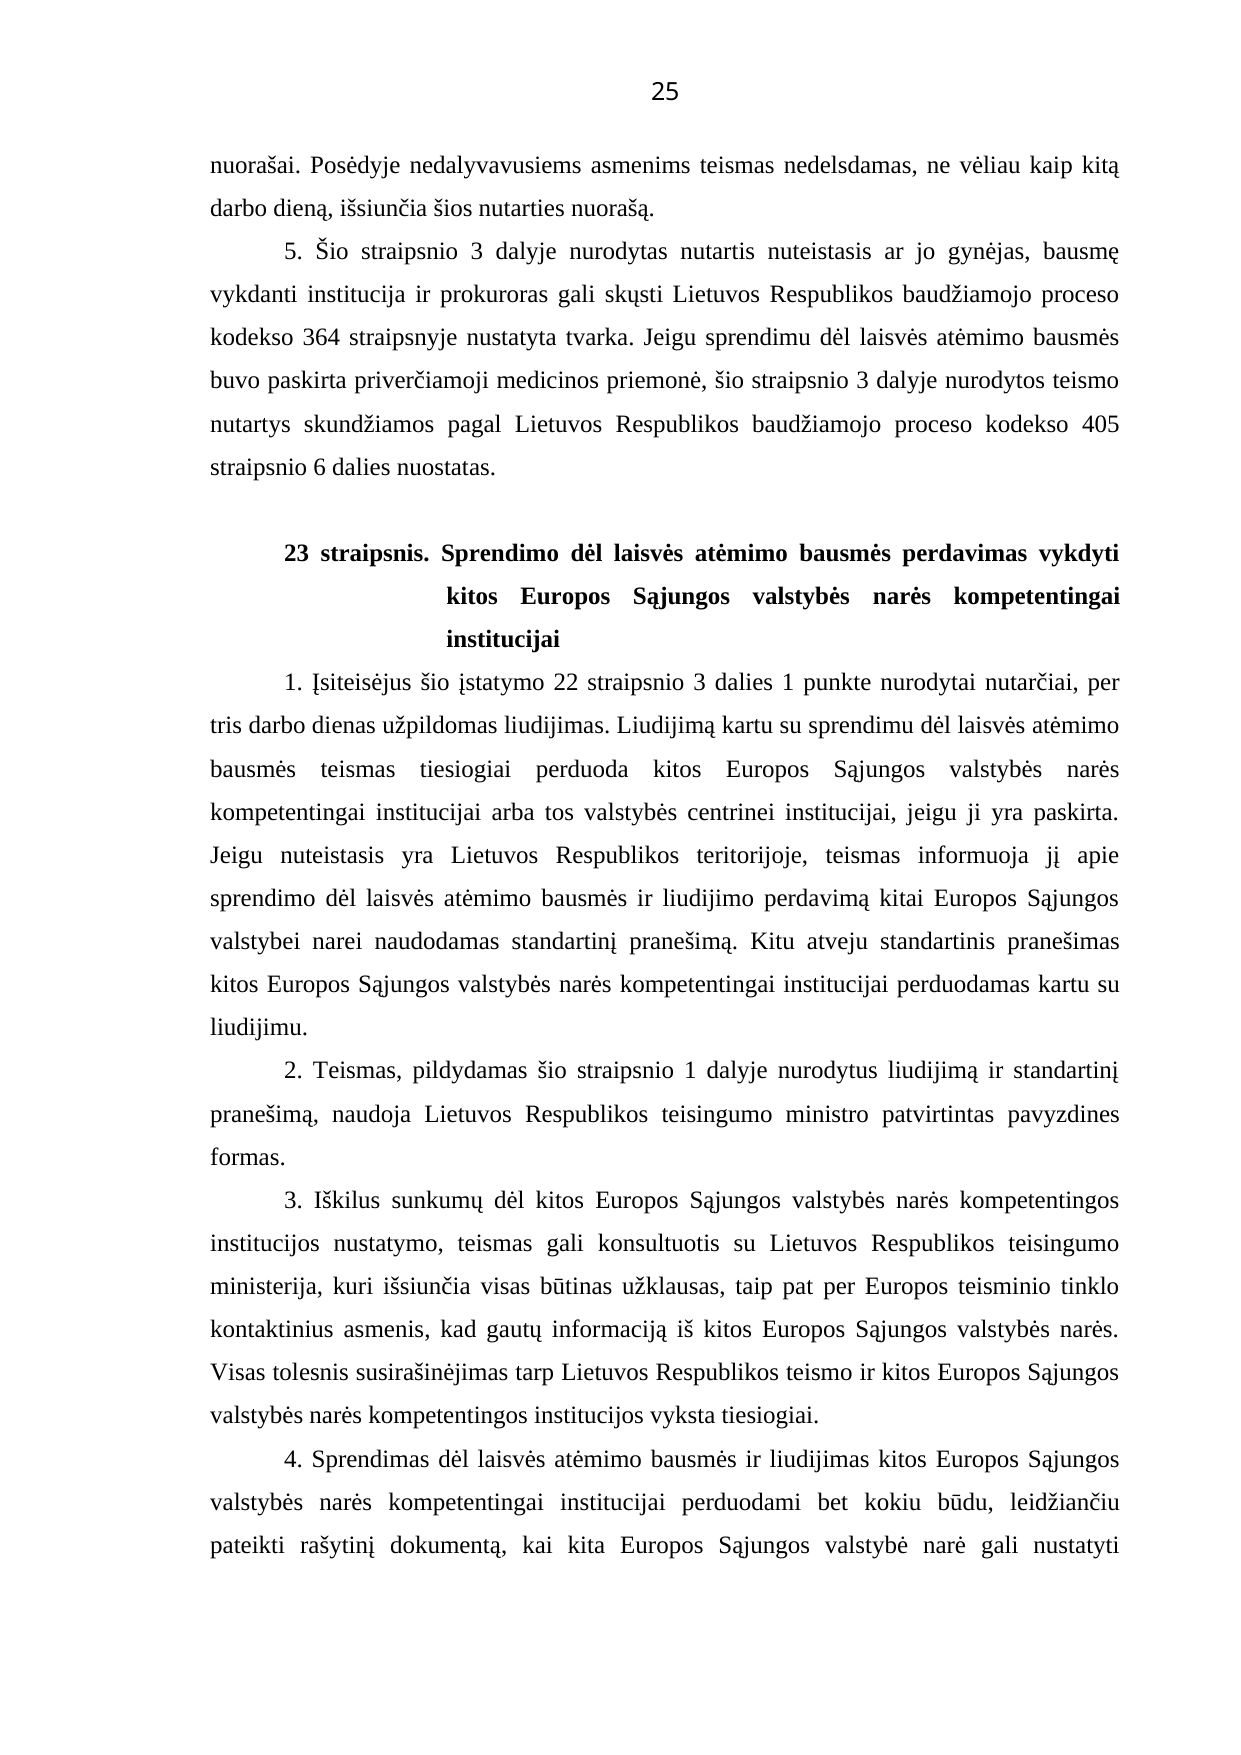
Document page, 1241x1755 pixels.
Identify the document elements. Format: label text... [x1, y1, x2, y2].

text 2. Teismas, pildydamas šio straipsnio 1 dalyje nurodytus liudijimą ir standartinį pranešimą, naudoja Lietuvos Respublikos teisingumo ministro patvirtintas pavyzdines formas. [210, 1056, 1120, 1171]
text 23 straipsnis. Sprendimo dėl laisvės atėmimo bausmės perdavimas vykdyti kitos Europos Sąjungos valstybės narės kompetentingai institucijai [284, 538, 1120, 653]
text nuorašai. Posėdyje nedalyvavusiems asmenims teismas nedelsdamas, ne vėliau kaip kitą darbo dieną, išsiunčia šios nutarties nuorašą. [210, 150, 1120, 222]
text 4. Sprendimas dėl laisvės atėmimo bausmės ir liudijimas kitos Europos Sąjungos valstybės narės kompetentingai institucijai perduodami bet kokiu būdu, leidžiančiu pateikti rašytinį dokumentą, kai kita Europos Sąjungos valstybė narė gali nustatyti [210, 1444, 1120, 1559]
text 5. Šio straipsnio 3 dalyje nurodytas nutartis nuteistasis ar jo gynėjas, bausmę vykdanti institucija ir prokuroras gali skųsti Lietuvos Respublikos baudžiamojo proceso kodekso 364 straipsnyje nustatyta tvarka. Jeigu sprendimu dėl laisvės atėmimo bausmės buvo paskirta priverčiamoji medicinos priemonė, šio straipsnio 3 dalyje nurodytos teismo nutartys skundžiamos pagal Lietuvos Respublikos baudžiamojo proceso kodekso 405 straipsnio 6 dalies nuostatas. [210, 236, 1120, 481]
text 1. Įsiteisėjus šio įstatymo 22 straipsnio 3 dalies 1 punkte nurodytai nutarčiai, per tris darbo dienas užpildomas liudijimas. Liudijimą kartu su sprendimu dėl laisvės atėmimo bausmės teismas tiesiogiai perduoda kitos Europos Sąjungos valstybės narės kompetentingai institucijai arba tos valstybės centrinei institucijai, jeigu ji yra paskirta. Jeigu nuteistasis yra Lietuvos Respublikos teritorijoje, teismas informuoja jį apie sprendimo dėl laisvės atėmimo bausmės ir liudijimo perdavimą kitai Europos Sąjungos valstybei narei naudodamas standartinį pranešimą. Kitu atveju standartinis pranešimas kitos Europos Sąjungos valstybės narės kompetentingai institucijai perduodamas kartu su liudijimu. [210, 667, 1120, 1041]
text 3. Iškilus sunkumų dėl kitos Europos Sąjungos valstybės narės kompetentingos institucijos nustatymo, teismas gali konsultuotis su Lietuvos Respublikos teisingumo ministerija, kuri išsiunčia visas būtinas užklausas, taip pat per Europos teisminio tinklo kontaktinius asmenis, kad gautų informaciją iš kitos Europos Sąjungos valstybės narės. Visas tolesnis susirašinėjimas tarp Lietuvos Respublikos teismo ir kitos Europos Sąjungos valstybės narės kompetentingos institucijos vyksta tiesiogiai. [210, 1185, 1120, 1429]
